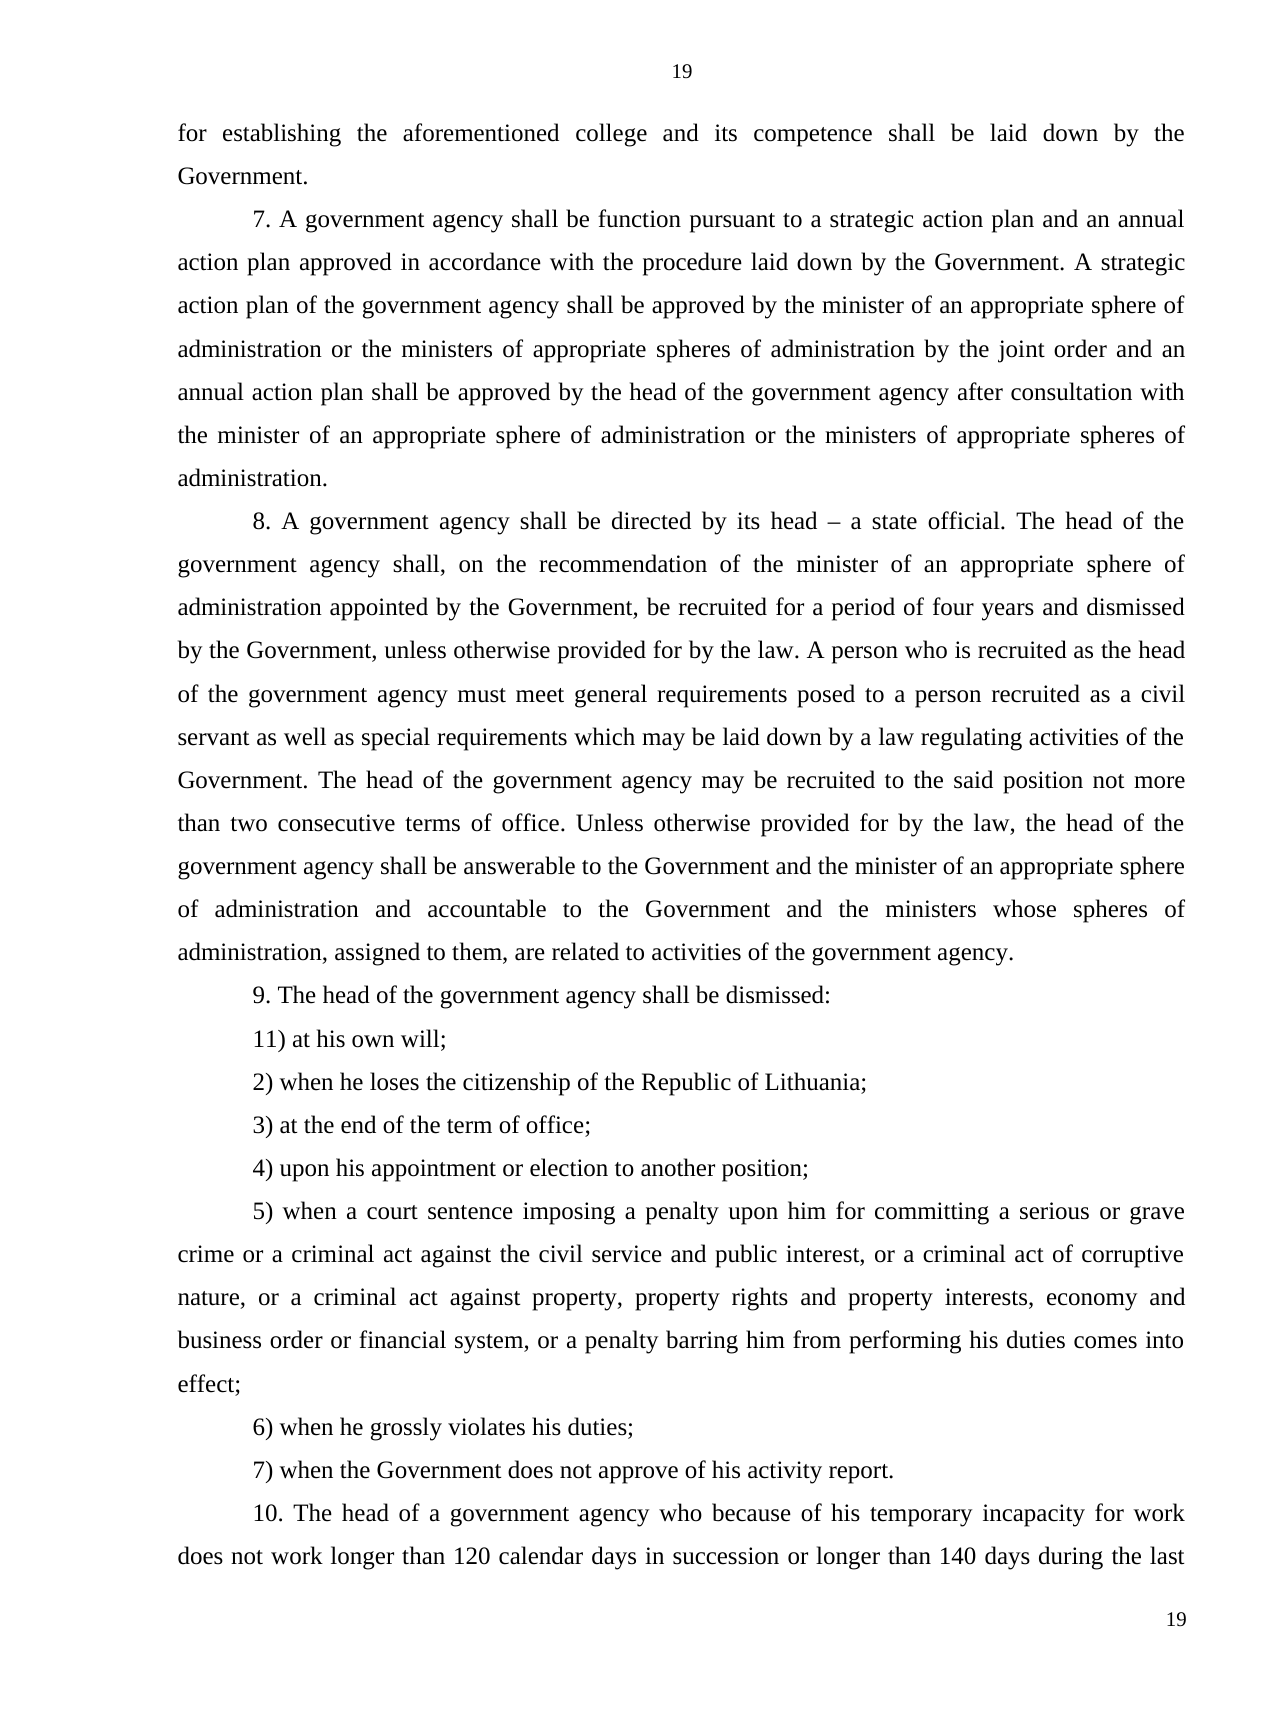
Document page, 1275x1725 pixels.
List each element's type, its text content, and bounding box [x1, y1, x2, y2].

text 5) when a court sentence imposing a penalty upon him for committing a serious or grave crime or a criminal act against the civil service and public interest, or a criminal act of corruptive nature, or a criminal act against property, property rights and property interests, economy and business order or financial system, or a penalty barring him from performing his duties comes into effect; [177, 1196, 1186, 1397]
text 7) when the Government does not approve of his activity report. [177, 1455, 1186, 1484]
text 11) at his own will; [177, 1024, 1186, 1052]
text 3) at the end of the term of office; [177, 1110, 1186, 1139]
text 7. A government agency shall be function pursuant to a strategic action plan and an annual action plan approved in accordance with the procedure laid down by the Government. A strategic action plan of the government agency shall be approved by the minister of an appropriate sphere of administration or the ministers of appropriate spheres of administration by the joint order and an annual action plan shall be approved by the head of the government agency after consultation with the minister of an appropriate sphere of administration or the ministers of appropriate spheres of administration. [177, 204, 1186, 492]
text for establishing the aforementioned college and its competence shall be laid down by the Government. [177, 118, 1186, 190]
text 8. A government agency shall be directed by its head – a state official. The head of the government agency shall, on the recommendation of the minister of an appropriate sphere of administration appointed by the Government, be recruited for a period of four years and dismissed by the Government, unless otherwise provided for by the law. A person who is recruited as the head of the government agency must meet general requirements posed to a person recruited as a civil servant as well as special requirements which may be laid down by a law regulating activities of the Government. The head of the government agency may be recruited to the said position not more than two consecutive terms of office. Unless otherwise provided for by the law, the head of the government agency shall be answerable to the Government and the minister of an appropriate sphere of administration and accountable to the Government and the ministers whose spheres of administration, assigned to them, are related to activities of the government agency. [177, 506, 1186, 966]
text 6) when he grossly violates his duties; [177, 1412, 1186, 1441]
text 2) when he loses the citizenship of the Republic of Lithuania; [177, 1067, 1186, 1096]
text 4) upon his appointment or election to another position; [177, 1153, 1186, 1182]
text 9. The head of the government agency shall be dismissed: [177, 981, 1186, 1009]
text 10. The head of a government agency who because of his temporary incapacity for work does not work longer than 120 calendar days in succession or longer than 140 days during the last [177, 1498, 1186, 1570]
